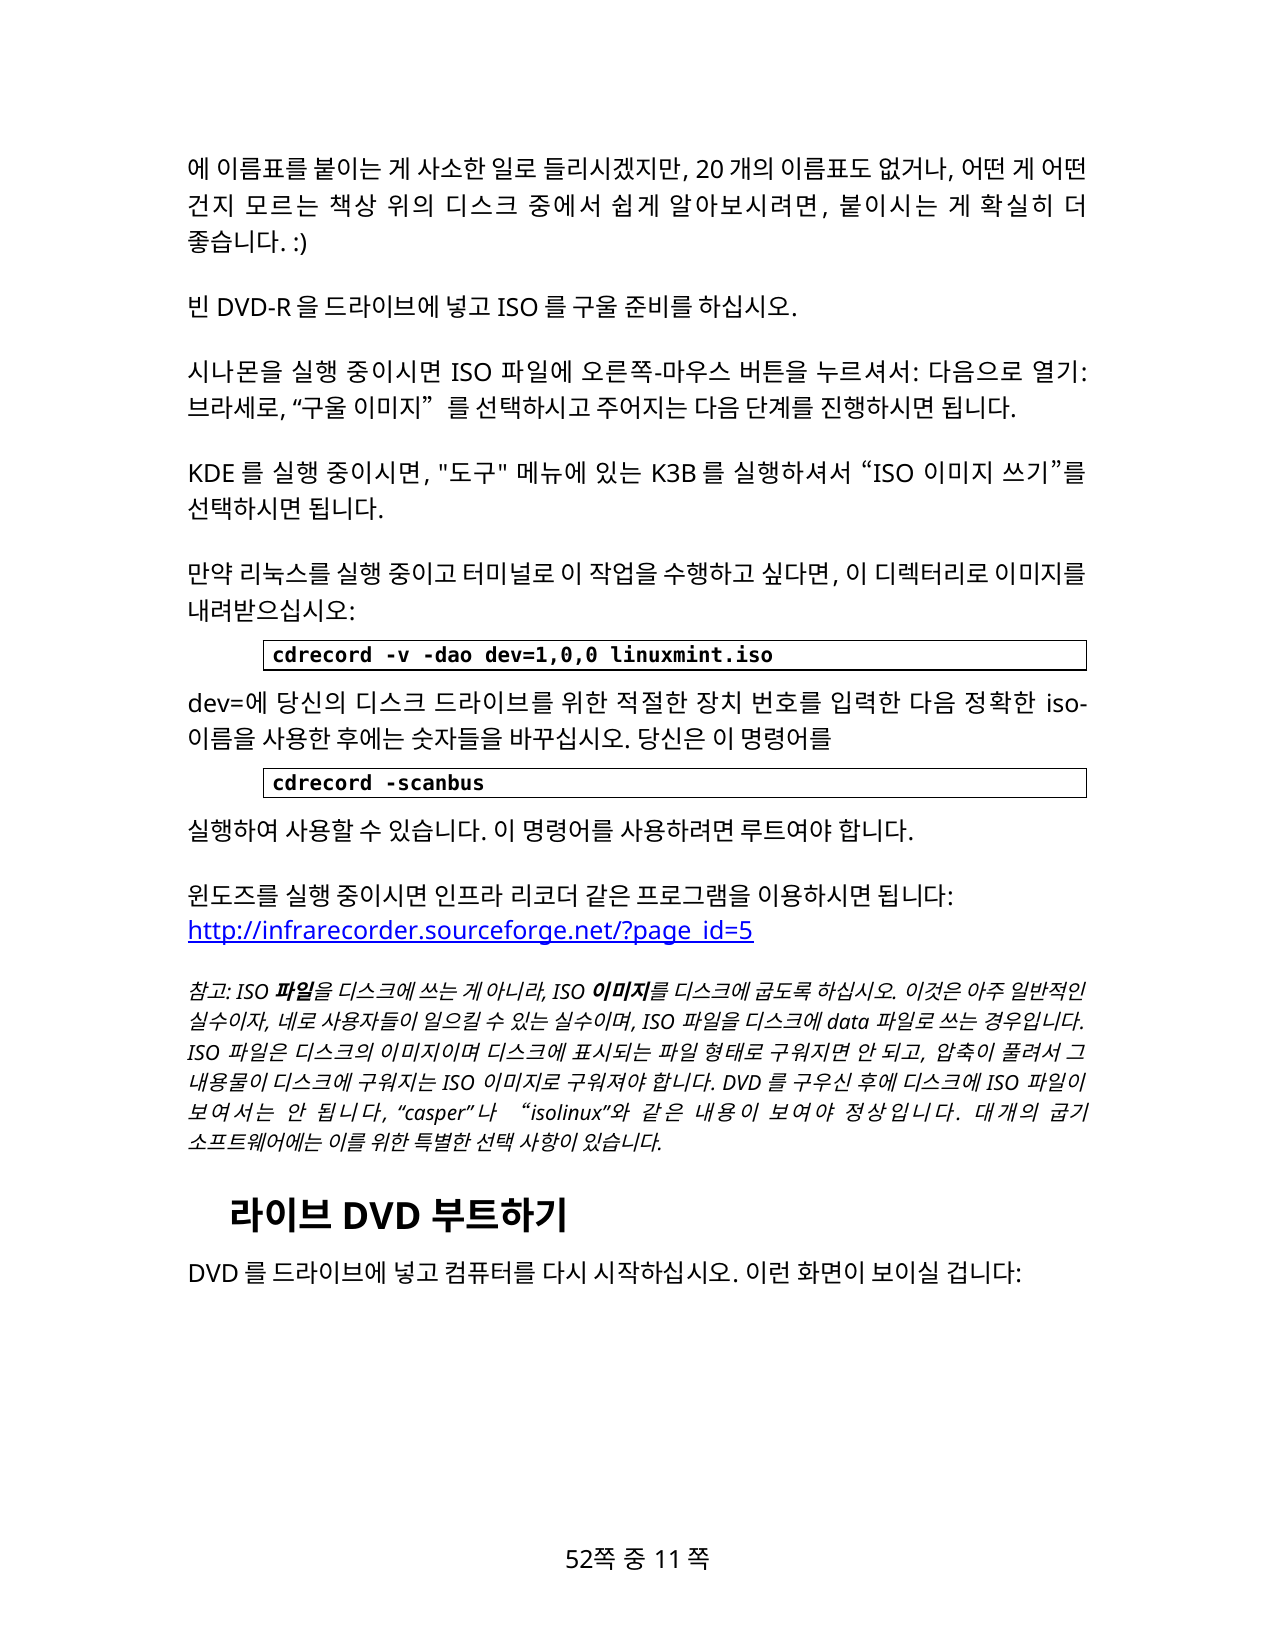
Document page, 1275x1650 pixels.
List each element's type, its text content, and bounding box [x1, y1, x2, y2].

text cdrecord -scanbus [264, 769, 1086, 797]
text cdrecord -v -dao dev=1,0,0 linuxmint.iso [264, 641, 1086, 669]
text 빈 DVD-R을 드라이브에 넣고 ISO를 구울 준비를 하십시오. [187, 287, 1087, 324]
text 실행하여 사용할 수 있습니다. 이 명령어를 사용하려면 루트여야 합니다. [187, 811, 1087, 847]
text 만약 리눅스를 실행 중이고 터미널로 이 작업을 수행하고 싶다면, 이 디렉터리로 이미지를 내려받으십시오: [187, 555, 1087, 627]
text KDE를 실행 중이시면, "도구" 메뉴에 있는 K3B를 실행하셔서 “ISO 이미지 쓰기”를 선택하시면 됩니다. [187, 454, 1087, 526]
text DVD를 드라이브에 넣고 컴퓨터를 다시 시작하십시오. 이런 화면이 보이실 겁니다: [187, 1253, 1087, 1289]
text http://infrarecorder.sourceforge.net/?page_id=5 [187, 912, 1087, 946]
text 시나몬을 실행 중이시면 ISO 파일에 오른쪽-마우스 버튼을 누르셔서: 다음으로 열기: 브라세로, “구울 이미지”를 선택하시고 주어지는 다음 단계를 진행하시면 됩니다. [187, 352, 1087, 425]
text dev=에 당신의 디스크 드라이브를 위한 적절한 장치 번호를 입력한 다음 정확한 iso-이름을 사용한 후에는 숫자들을 바꾸십시오. 당신은 이 명령어를 [187, 683, 1087, 756]
subtitle 라이브 DVD 부트하기 [187, 1186, 1087, 1241]
text 참고: ISO 파일을 디스크에 쓰는 게 아니라, ISO 이미지를 디스크에 굽도록 하십시오. 이것은 아주 일반적인 실수이자, 네로 사용자들이 일으킬 수 있는 실수이며, ISO 파일을 디스크에 data 파일로 쓰는 경우입니다. ISO 파일은 디스크의 이미지이며 디스크에 표시되는 파일 형태로 구워지면 안 되고, 압축이 풀려서 그 내용물이 디스크에 구워지는 ISO 이미지로 구워져야 합니다. DVD를 구우신 후에 디스크에 ISO 파일이 보여서는 안 됩니다, “casper”나 “isolinux”와 같은 내용이 보여야 정상입니다. 대개의 굽기 소프트웨어에는 이를 위한 특별한 선택 사항이 있습니다. [187, 975, 1087, 1157]
text 에 이름표를 붙이는 게 사소한 일로 들리시겠지만, 20개의 이름표도 없거나, 어떤 게 어떤 건지 모르는 책상 위의 디스크 중에서 쉽게 알아보시려면, 붙이시는 게 확실히 더 좋습니다. :) [187, 150, 1087, 259]
text 윈도즈를 실행 중이시면 인프라 리코더 같은 프로그램을 이용하시면 됩니다: [187, 876, 1087, 912]
